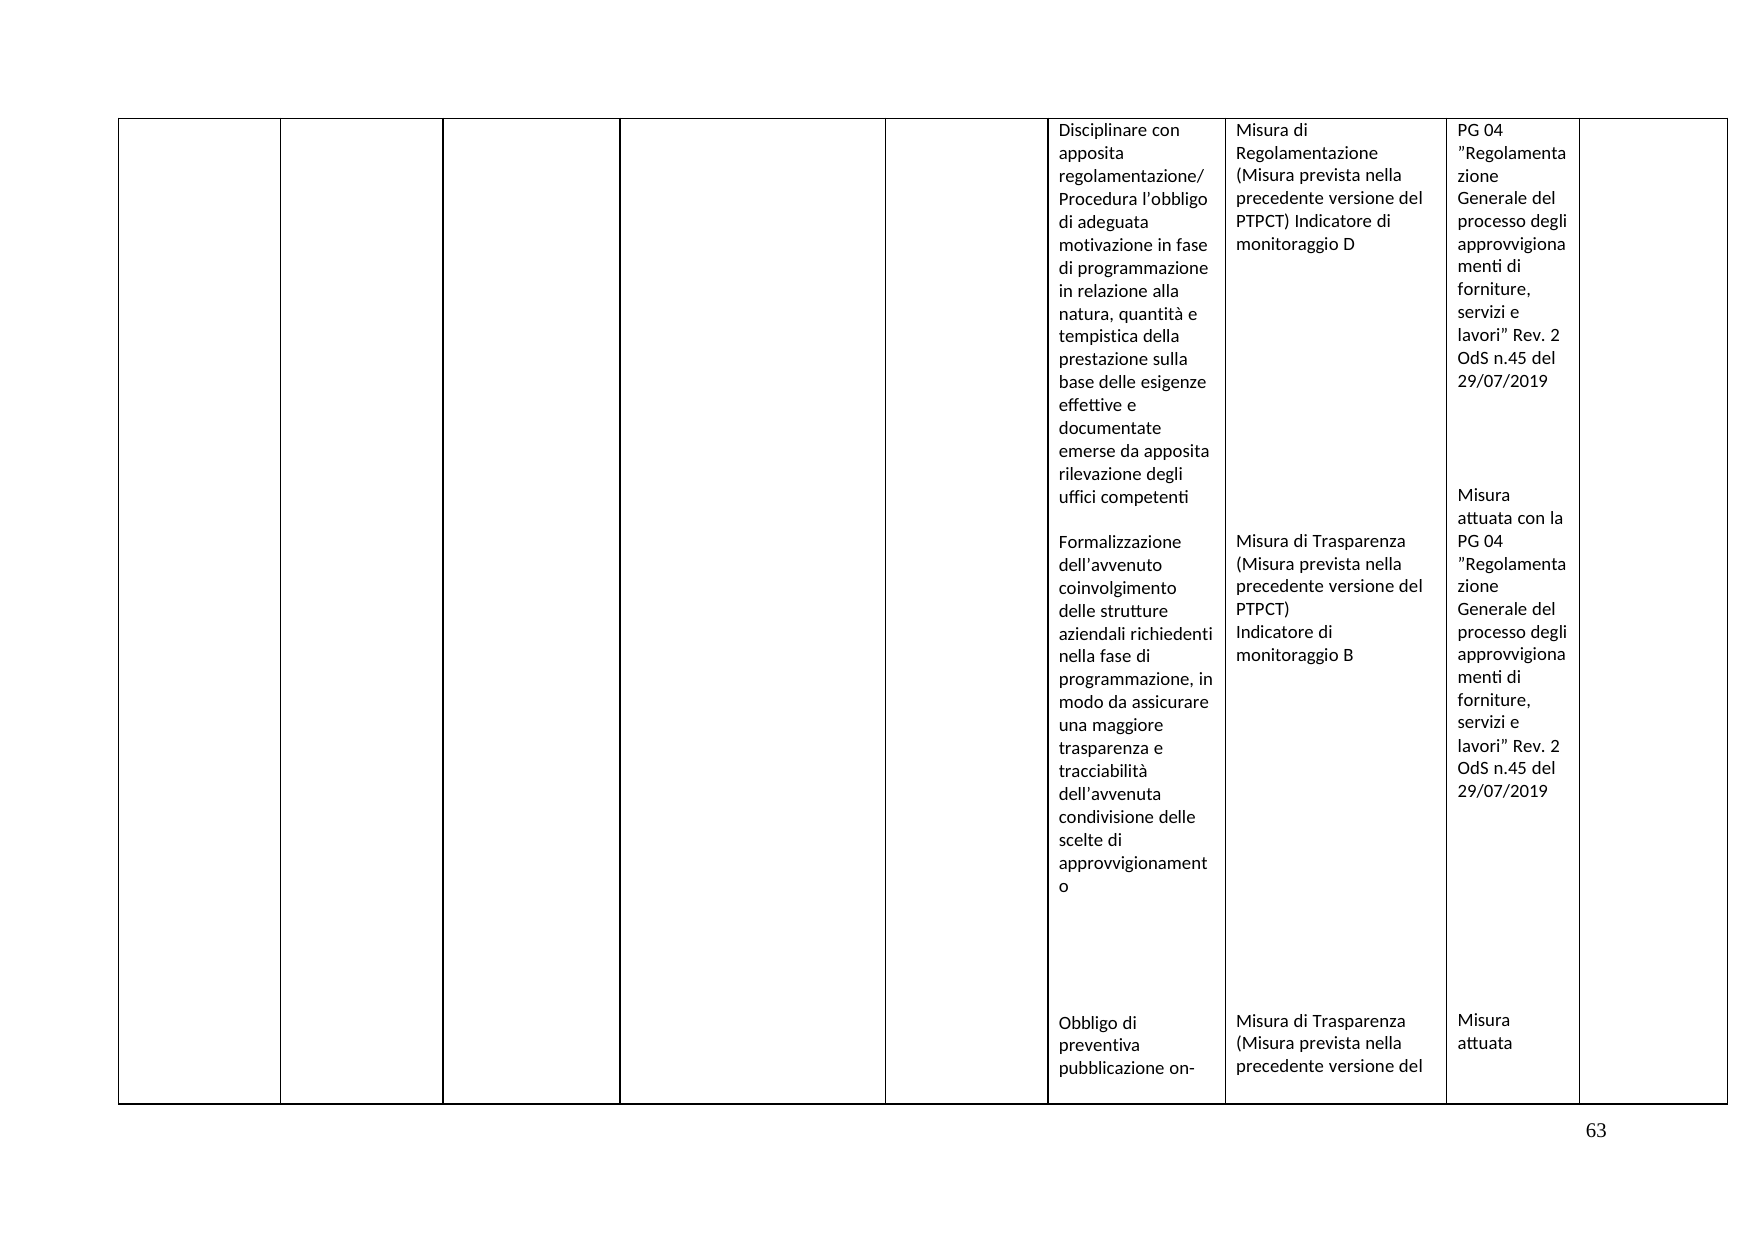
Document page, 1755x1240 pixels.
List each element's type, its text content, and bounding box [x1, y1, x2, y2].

table_header [281, 119, 442, 1103]
table_header [886, 119, 1047, 1103]
table_header Misura di Regolamentazione (Misura prevista nella precedente versione del PTPCT) Indicatore di monitoraggio D Misura di Trasparenza (Misura prevista nella precedente versione del PTPCT) Indicatore di monitoraggio B Misura di Trasparenza (Misura prevista nella precedente versione del [1226, 119, 1446, 1103]
table_header [621, 119, 885, 1103]
table_header [1580, 119, 1727, 1103]
table_header PG 04 ”Regolamenta zione Generale del processo degli approvvigiona menti di forniture, servizi e lavori” Rev. 2 OdS n.45 del 29/07/2019 Misura attuata con la PG 04 ”Regolamenta zione Generale del processo degli approvvigiona menti di forniture, servizi e lavori” Rev. 2 OdS n.45 del 29/07/2019 Misura attuata [1447, 119, 1579, 1103]
table_header [119, 119, 280, 1103]
table_header [444, 119, 619, 1103]
table_header Disciplinare con apposita regolamentazione/ Procedura l’obbligo di adeguata motivazione in fase di programmazione in relazione alla natura, quantità e tempistica della prestazione sulla base delle esigenze effettive e documentate emerse da apposita rilevazione degli uffici competenti Formalizzazione dell’avvenuto coinvolgimento delle strutture aziendali richiedenti nella fase di programmazione, in modo da assicurare una maggiore trasparenza e tracciabilità dell’avvenuta condivisione delle scelte di approvvigionament o Obbligo di preventiva pubblicazione on- [1049, 119, 1225, 1103]
